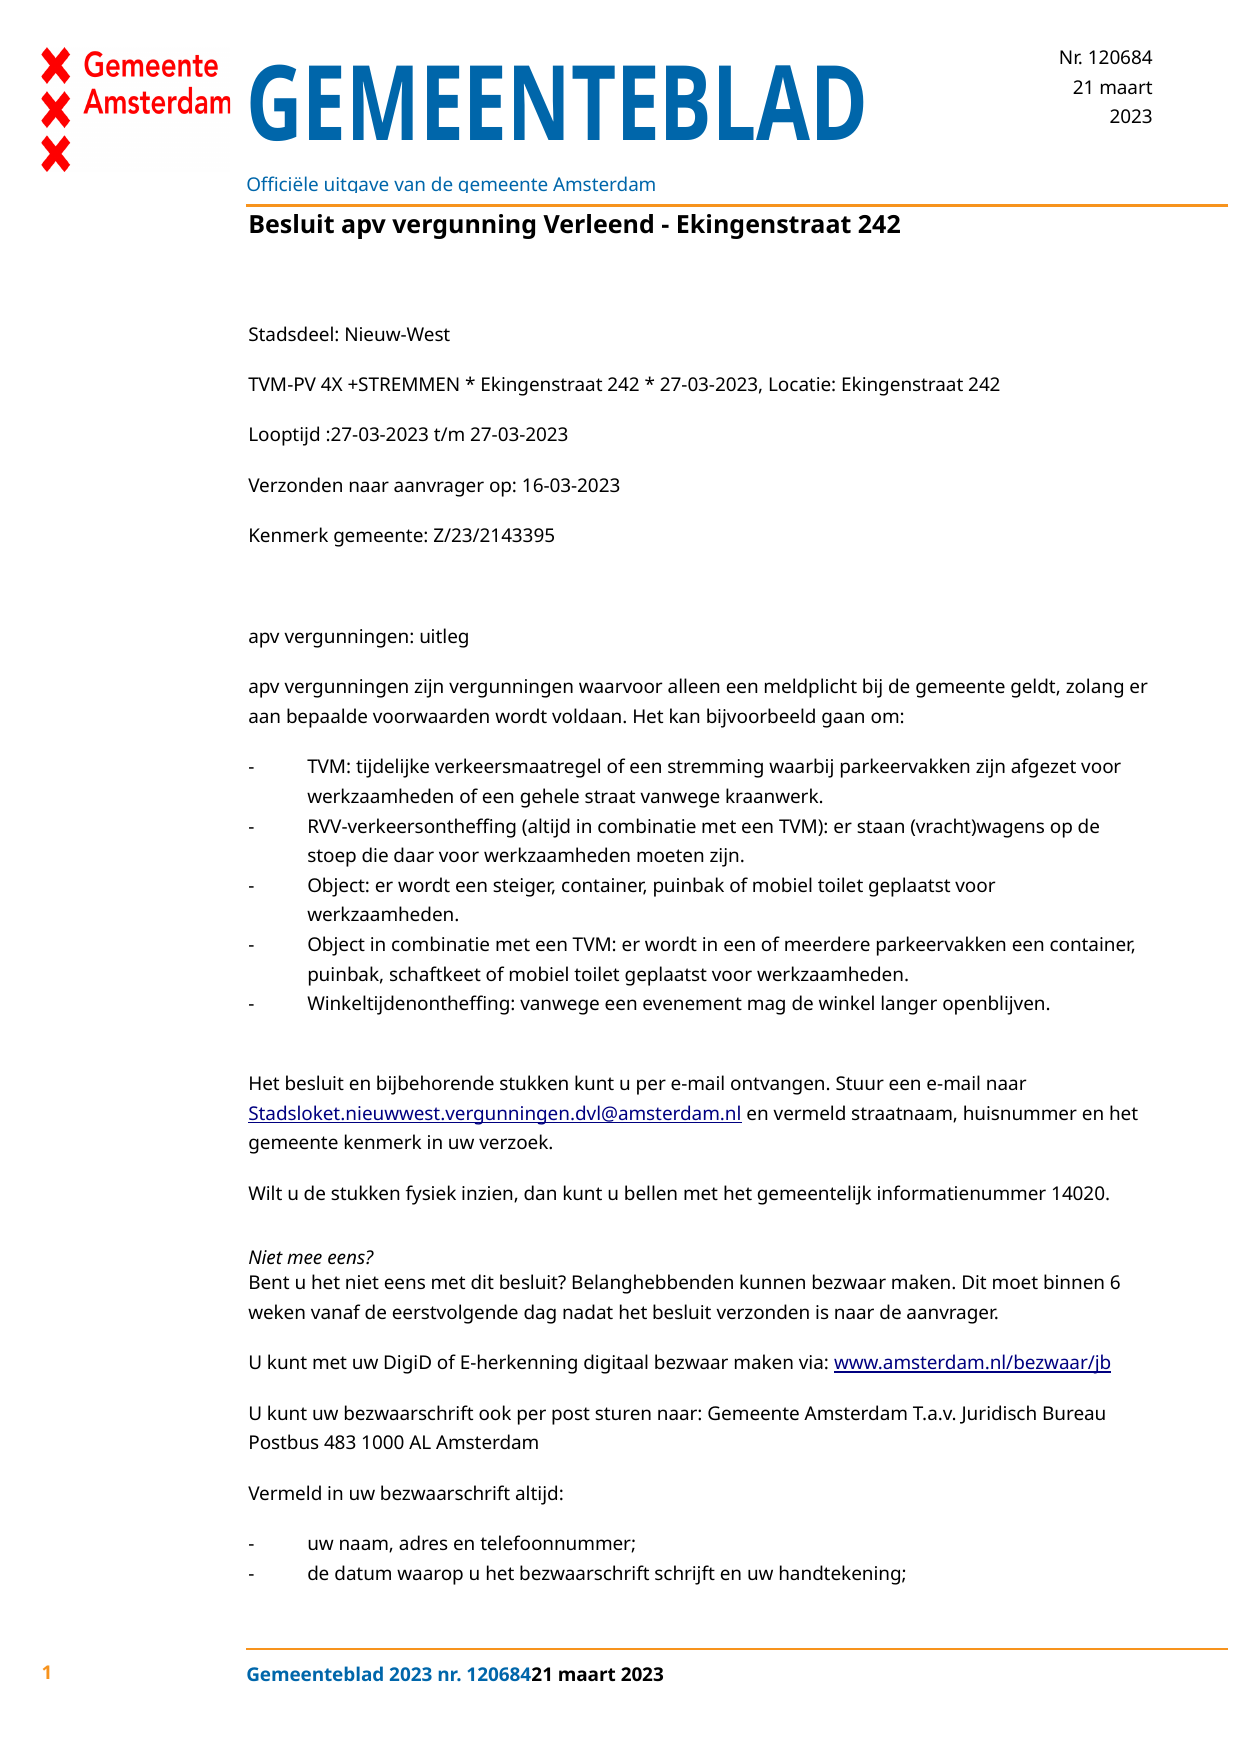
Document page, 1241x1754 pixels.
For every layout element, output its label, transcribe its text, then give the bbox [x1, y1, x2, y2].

text Wilt u de stukken fysiek inzien, dan kunt u bellen met het gemeentelijk informatienummer 14020. [248, 1180, 1152, 1206]
text Stadsdeel: Nieuw-West [248, 321, 1152, 346]
list TVM: tijdelijke verkeersmaatregel of een stremming waarbij parkeervakken zijn afgezet voor werkzaamheden of een gehele straat vanwege kraanwerk. [248, 754, 1152, 809]
list Winkeltijdenontheffing: vanwege een evenement mag de winkel langer openblijven. [248, 990, 1152, 1016]
text Verzonden naar aanvrager op: 16-03-2023 [248, 472, 1152, 498]
text U kunt met uw DigiD of E-herkenning digitaal bezwaar maken via: www.amsterdam.nl/bezwaar/jb [248, 1349, 1152, 1375]
list Object: er wordt een steiger, container, puinbak of mobiel toilet geplaatst voor werkzaamheden. [248, 872, 1152, 927]
text Niet mee eens? [248, 1244, 1152, 1269]
list RVV-verkeersontheffing (altijd in combinatie met een TVM): er staan (vracht)wagens op de stoep die daar voor werkzaamheden moeten zijn. [248, 813, 1152, 868]
list uw naam, adres en telefoonnummer; [248, 1530, 1152, 1556]
list Object in combinatie met een TVM: er wordt in een of meerdere parkeervakken een container, puinbak, schaftkeet of mobiel toilet geplaatst voor werkzaamheden. [248, 931, 1152, 986]
text Het besluit en bijbehorende stukken kunt u per e-mail ontvangen. Stuur een e-mail naar Stadsloket.nieuwwest.vergunningen.dvl@amsterdam.nl en vermeld straatnaam, huisnummer en het gemeente kenmerk in uw verzoek. [248, 1070, 1152, 1155]
text Besluit apv vergunning Verleend - Ekingenstraat 242 [248, 207, 1152, 241]
text apv vergunningen: uitleg [248, 623, 1152, 649]
text Bent u het niet eens met dit besluit? Belanghebbenden kunnen bezwaar maken. Dit moet binnen 6 weken vanaf de eerstvolgende dag nadat het besluit verzonden is naar de aanvrager. [248, 1269, 1152, 1325]
list de datum waarop u het bezwaarschrift schrijft en uw handtekening; [248, 1560, 1152, 1586]
text Kenmerk gemeente: Z/23/2143395 [248, 522, 1152, 548]
text apv vergunningen zijn vergunningen waarvoor alleen een meldplicht bij de gemeente geldt, zolang er aan bepaalde voorwaarden wordt voldaan. Het kan bijvoorbeeld gaan om: [248, 674, 1152, 729]
text TVM-PV 4X +STREMMEN * Ekingenstraat 242 * 27-03-2023, Locatie: Ekingenstraat 242 [248, 371, 1152, 397]
text Looptijd :27-03-2023 t/m 27-03-2023 [248, 422, 1152, 447]
picture [41, 47, 231, 172]
text Vermeld in uw bezwaarschrift altijd: [248, 1480, 1152, 1506]
text U kunt uw bezwaarschrift ook per post sturen naar: Gemeente Amsterdam T.a.v. Juridisch Bureau Postbus 483 1000 AL Amsterdam [248, 1400, 1152, 1455]
